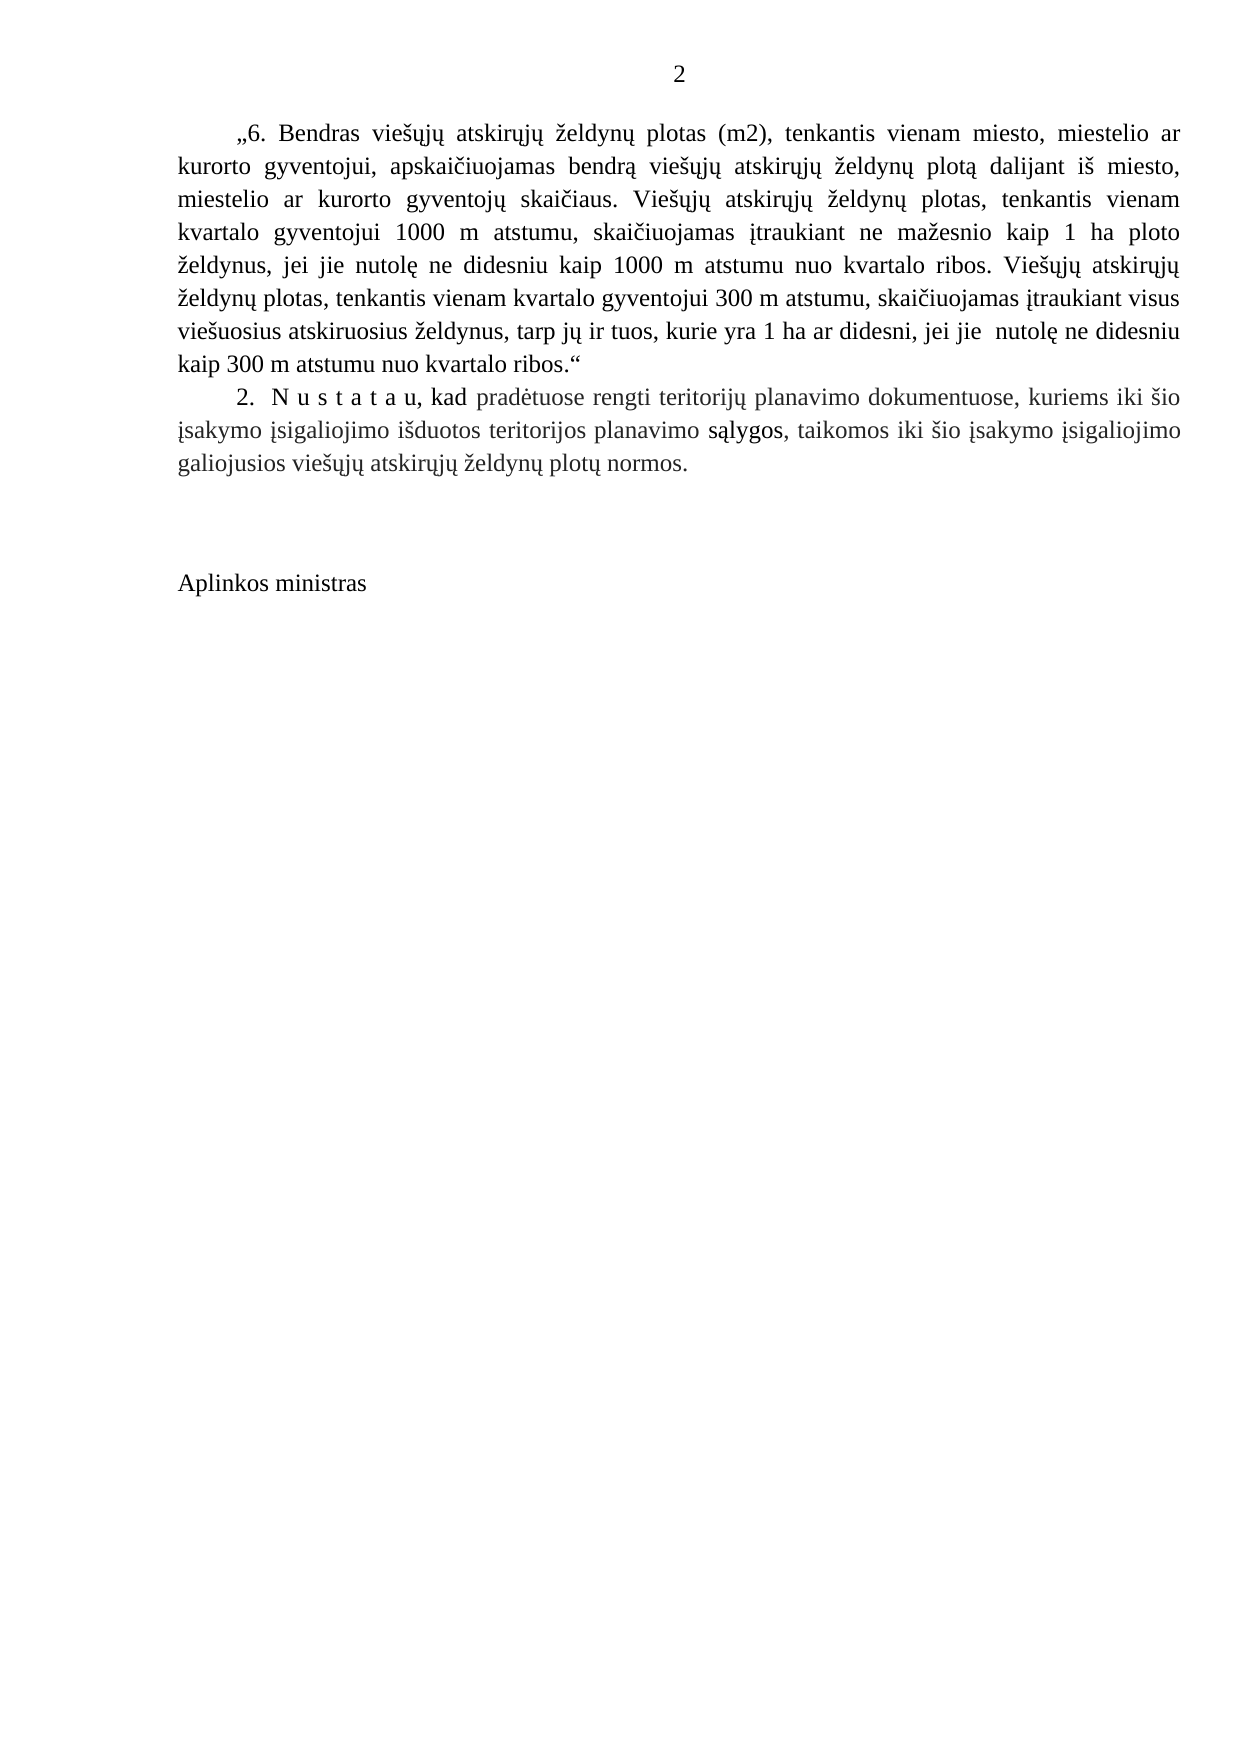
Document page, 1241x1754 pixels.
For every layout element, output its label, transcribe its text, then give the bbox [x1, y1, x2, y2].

text „6. Bendras viešųjų atskirųjų želdynų plotas (m2), tenkantis vienam miesto, miestelio ar kurorto gyventojui, apskaičiuojamas bendrą viešųjų atskirųjų želdynų plotą dalijant iš miesto, miestelio ar kurorto gyventojų skaičiaus. Viešųjų atskirųjų želdynų plotas, tenkantis vienam kvartalo gyventojui 1000 m atstumu, skaičiuojamas įtraukiant ne mažesnio kaip 1 ha ploto želdynus, jei jie nutolę ne didesniu kaip 1000 m atstumu nuo kvartalo ribos. Viešųjų atskirųjų želdynų plotas, tenkantis vienam kvartalo gyventojui 300 m atstumu, skaičiuojamas įtraukiant visus viešuosius atskiruosius želdynus, tarp jų ir tuos, kurie yra 1 ha ar didesni, jei jie nutolę ne didesniu kaip 300 m atstumu nuo kvartalo ribos.“ [177, 118, 1181, 378]
text Aplinkos ministras [177, 568, 1181, 596]
text 2. N u s t a t a u, kad pradėtuose rengti teritorijų planavimo dokumentuose, kuriems iki šio įsakymo įsigaliojimo išduotos teritorijos planavimo sąlygos, taikomos iki šio įsakymo įsigaliojimo galiojusios viešųjų atskirųjų želdynų plotų normos. [177, 382, 1181, 477]
